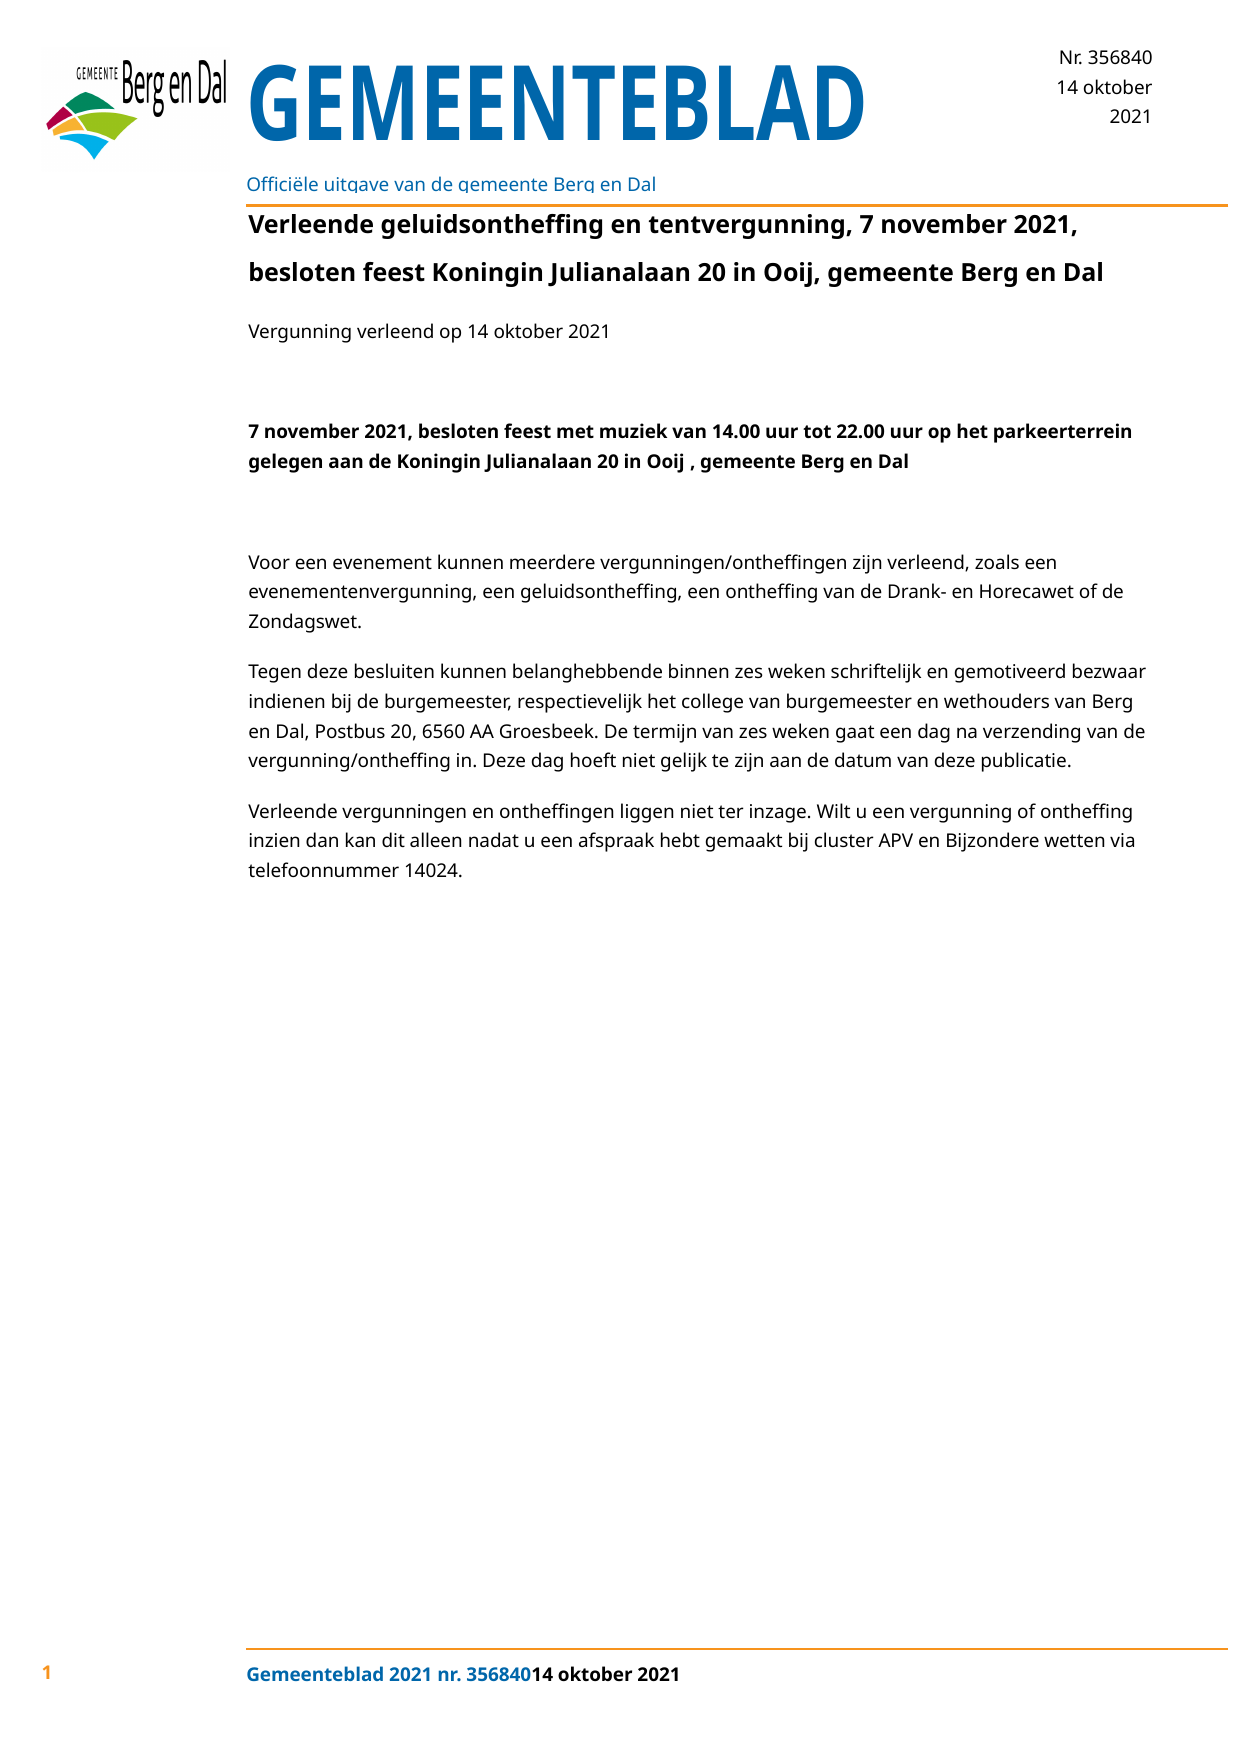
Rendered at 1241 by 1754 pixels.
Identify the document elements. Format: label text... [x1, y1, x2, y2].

text Verleende geluidsontheffing en tentvergunning, 7 november 2021, besloten feest Koningin Julianalaan 20 in Ooij, gemeente Berg en Dal [248, 207, 1152, 288]
text 7 november 2021, besloten feest met muziek van 14.00 uur tot 22.00 uur op het parkeerterrein gelegen aan de Koningin Julianalaan 20 in Ooij , gemeente Berg en Dal [248, 419, 1152, 474]
picture [41, 47, 231, 172]
text Verleende vergunningen en ontheffingen liggen niet ter inzage. Wilt u een vergunning of ontheffing inzien dan kan dit alleen nadat u een afspraak hebt gemaakt bij cluster APV en Bijzondere wetten via telefoonnummer 14024. [248, 798, 1152, 883]
text Voor een evenement kunnen meerdere vergunningen/ontheffingen zijn verleend, zoals een evenementenvergunning, een geluidsontheffing, een ontheffing van de Drank- en Horecawet of de Zondagswet. [248, 549, 1152, 634]
text Vergunning verleend op 14 oktober 2021 [248, 318, 1152, 344]
text Tegen deze besluiten kunnen belanghebbende binnen zes weken schriftelijk en gemotiveerd bezwaar indienen bij de burgemeester, respectievelijk het college van burgemeester en wethouders van Berg en Dal, Postbus 20, 6560 AA Groesbeek. De termijn van zes weken gaat een dag na verzending van de vergunning/ontheffing in. Deze dag hoeft niet gelijk te zijn aan de datum van deze publicatie. [248, 659, 1152, 773]
